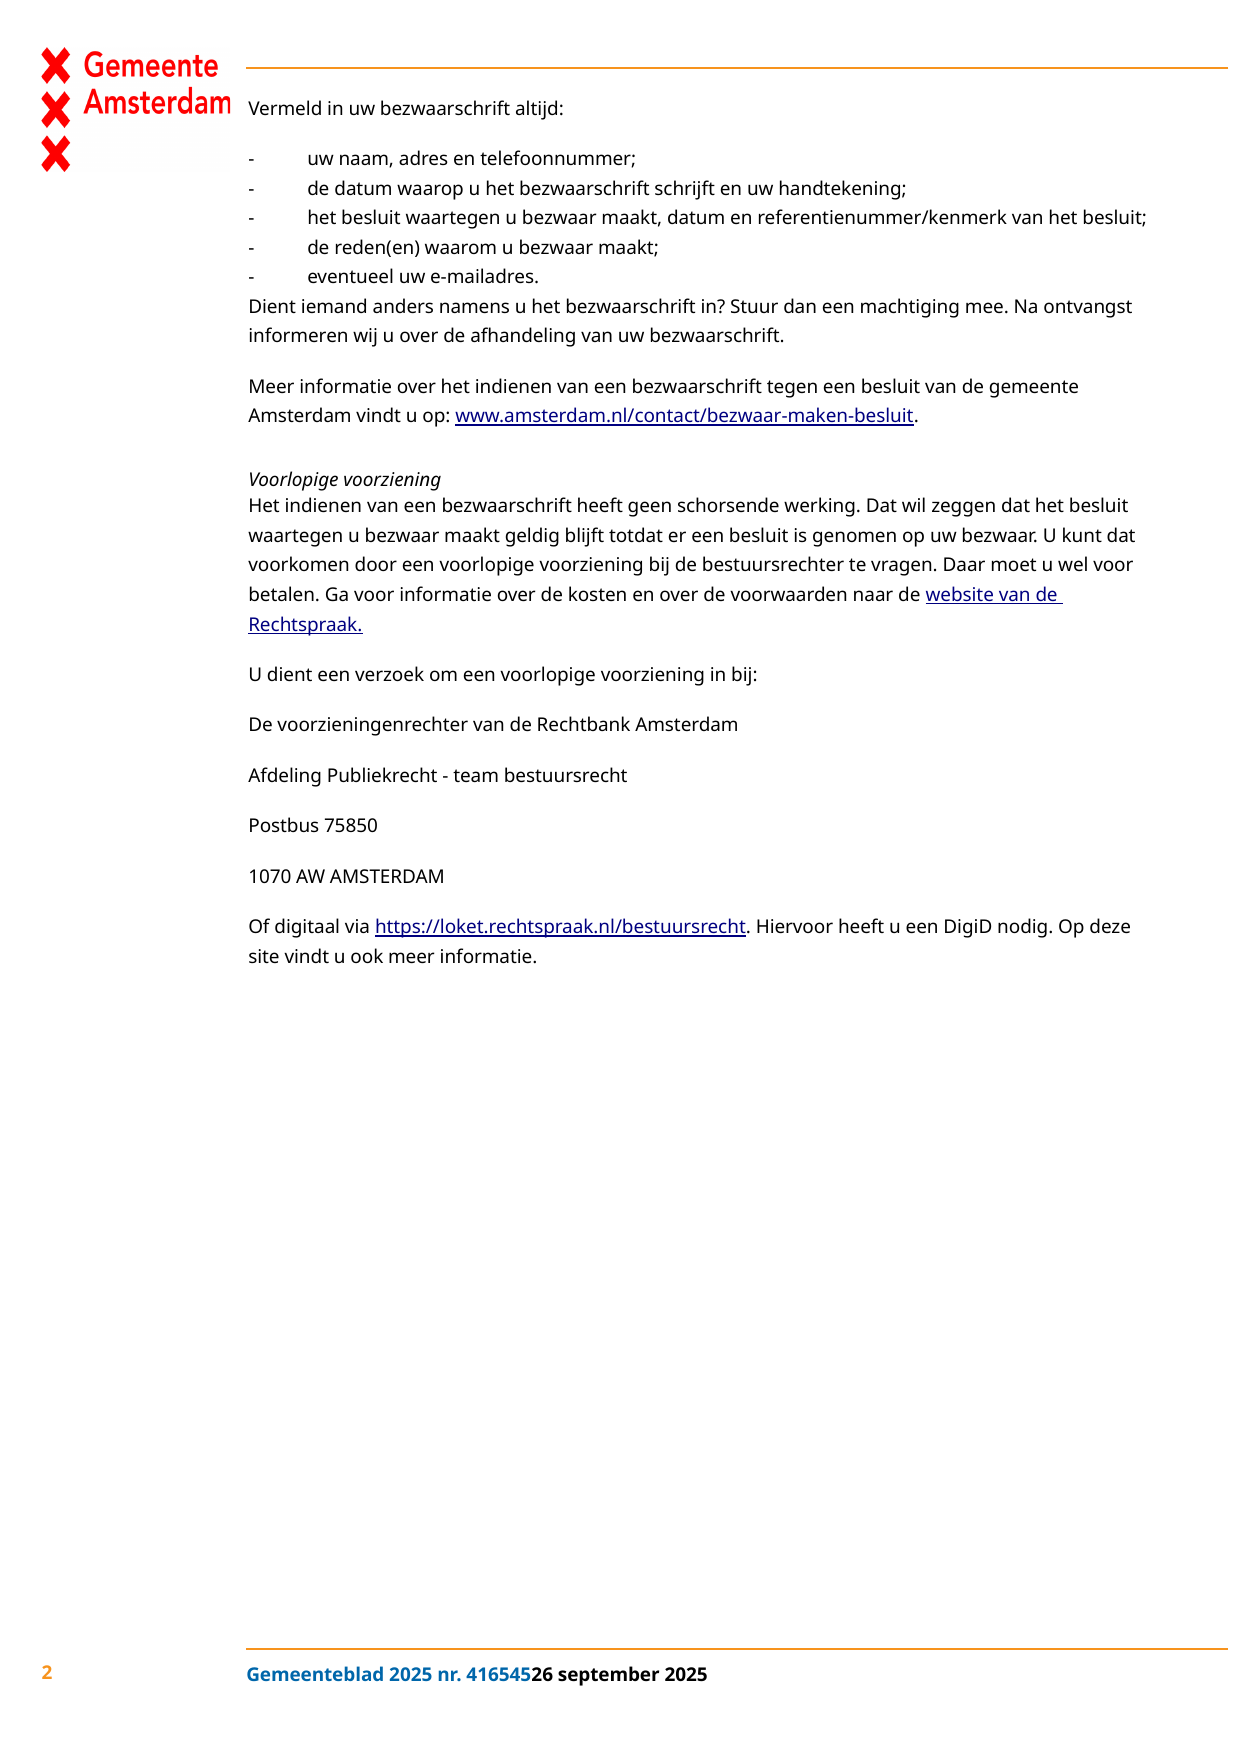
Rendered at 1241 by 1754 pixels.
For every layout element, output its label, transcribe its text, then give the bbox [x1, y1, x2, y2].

text Voorlopige voorziening [248, 467, 1152, 492]
picture [41, 47, 231, 172]
text Postbus 75850 [248, 812, 1152, 838]
text Vermeld in uw bezwaarschrift altijd: [248, 95, 1152, 121]
list de reden(en) waarom u bezwaar maakt; [248, 234, 1152, 260]
text De voorzieningenrechter van de Rechtbank Amsterdam [248, 712, 1152, 737]
list eventueel uw e-mailadres. [248, 263, 1152, 289]
list het besluit waartegen u bezwaar maakt, datum en referentienummer/kenmerk van het besluit; [248, 204, 1152, 230]
text Dient iemand anders namens u het bezwaarschrift in? Stuur dan een machtiging mee. Na ontvangst informeren wij u over de afhandeling van uw bezwaarschrift. [248, 293, 1152, 348]
text Of digitaal via https://loket.rechtspraak.nl/bestuursrecht. Hiervoor heeft u een DigiD nodig. Op deze site vindt u ook meer informatie. [248, 913, 1152, 968]
list de datum waarop u het bezwaarschrift schrijft en uw handtekening; [248, 175, 1152, 201]
text Het indienen van een bezwaarschrift heeft geen schorsende werking. Dat wil zeggen dat het besluit waartegen u bezwaar maakt geldig blijft totdat er een besluit is genomen op uw bezwaar. U kunt dat voorkomen door een voorlopige voorziening bij de bestuursrechter te vragen. Daar moet u wel voor betalen. Ga voor informatie over de kosten en over de voorwaarden naar de website van de Rechtspraak. [248, 492, 1152, 636]
list uw naam, adres en telefoonnummer; [248, 145, 1152, 171]
text U dient een verzoek om een voorlopige voorziening in bij: [248, 661, 1152, 687]
text Afdeling Publiekrecht - team bestuursrecht [248, 762, 1152, 788]
text Meer informatie over het indienen van een bezwaarschrift tegen een besluit van de gemeente Amsterdam vindt u op: www.amsterdam.nl/contact/bezwaar-maken-besluit. [248, 373, 1152, 428]
text 1070 AW AMSTERDAM [248, 863, 1152, 888]
